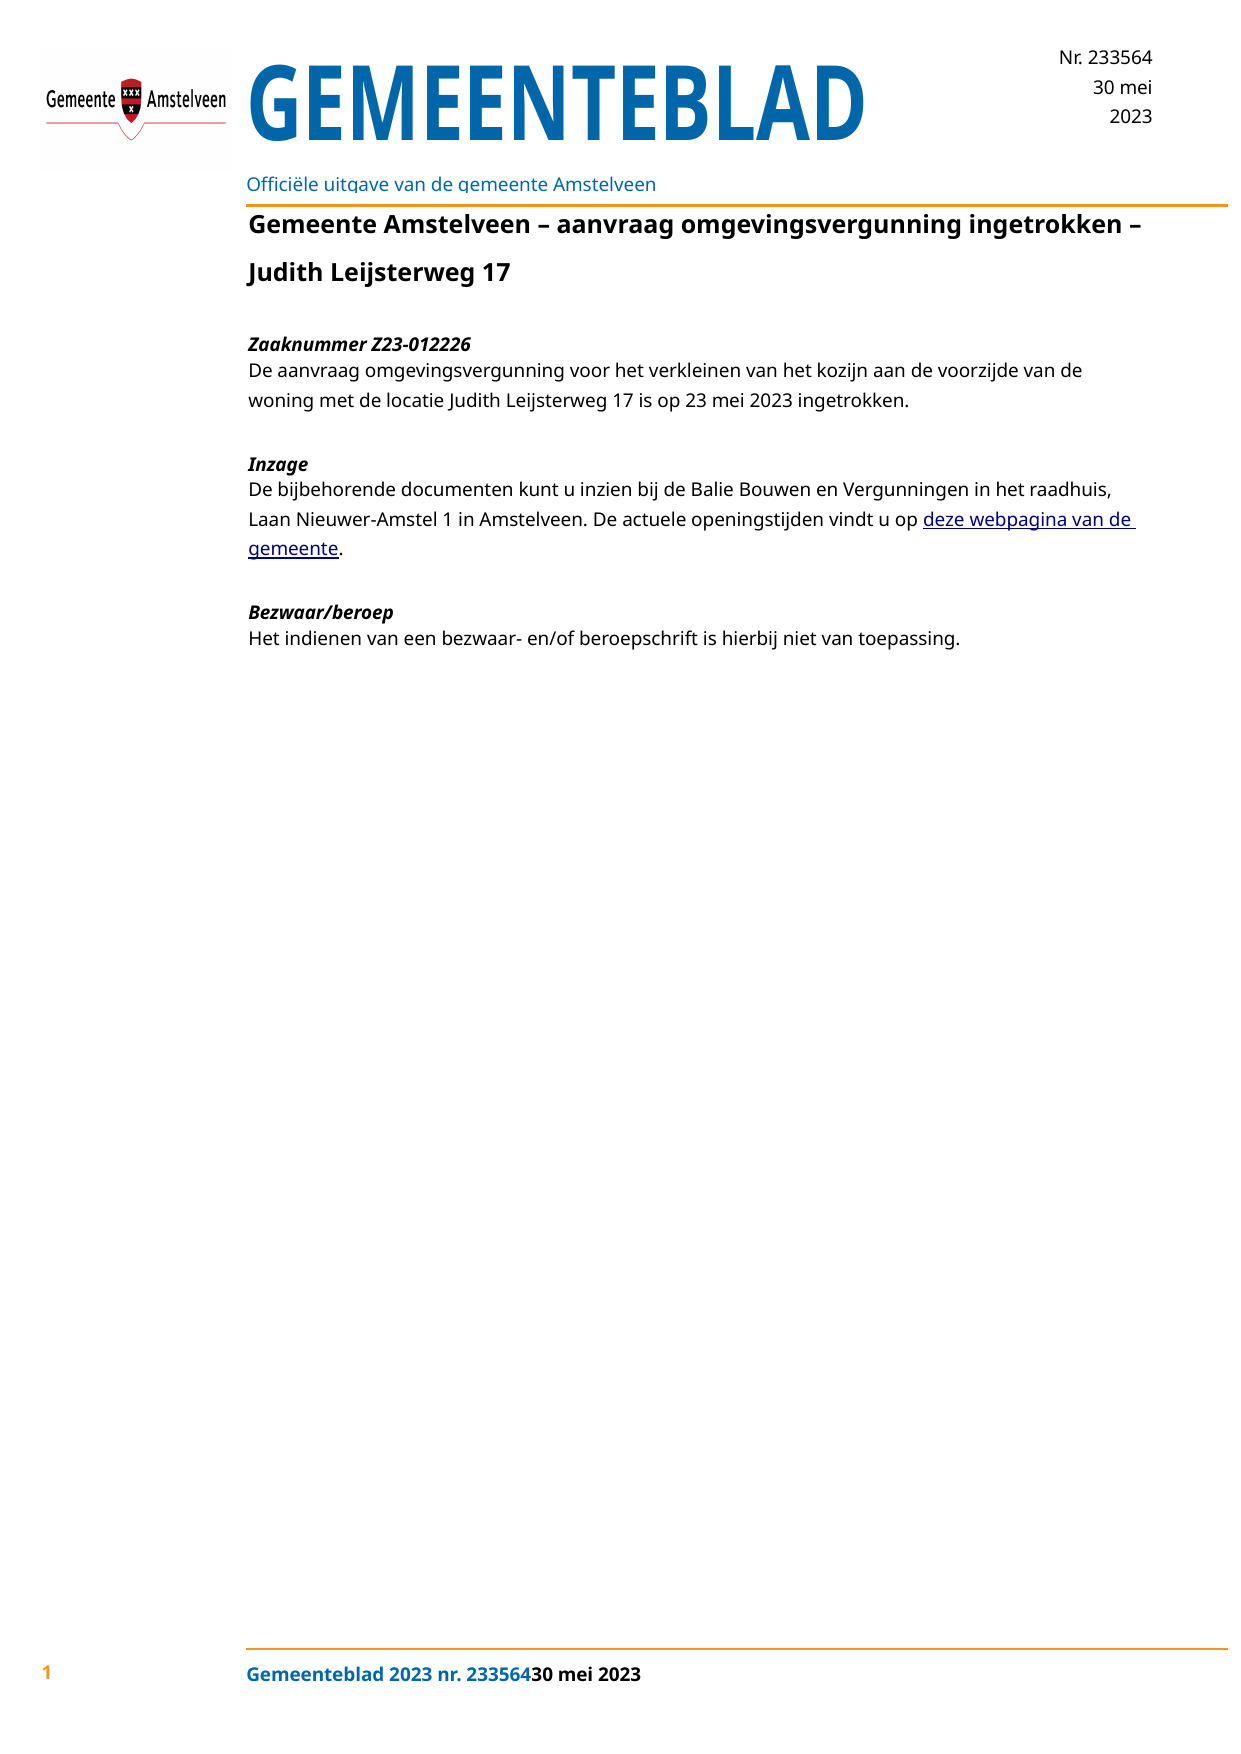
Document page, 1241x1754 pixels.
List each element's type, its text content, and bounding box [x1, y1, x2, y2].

text Bezwaar/beroep [248, 599, 1152, 625]
text Gemeente Amstelveen – aanvraag omgevingsvergunning ingetrokken – Judith Leijsterweg 17 [248, 207, 1152, 288]
text De aanvraag omgevingsvergunning voor het verkleinen van het kozijn aan de voorzijde van de woning met de locatie Judith Leijsterweg 17 is op 23 mei 2023 ingetrokken. [248, 357, 1152, 412]
text Het indienen van een bezwaar- en/of beroepschrift is hierbij niet van toepassing. [248, 625, 1152, 651]
picture [41, 47, 231, 172]
text Zaaknummer Z23-012226 [248, 331, 1152, 357]
text Inzage [248, 451, 1152, 476]
text De bijbehorende documenten kunt u inzien bij de Balie Bouwen en Vergunningen in het raadhuis, Laan Nieuwer-Amstel 1 in Amstelveen. De actuele openingstijden vindt u op deze webpagina van de gemeente. [248, 476, 1152, 561]
